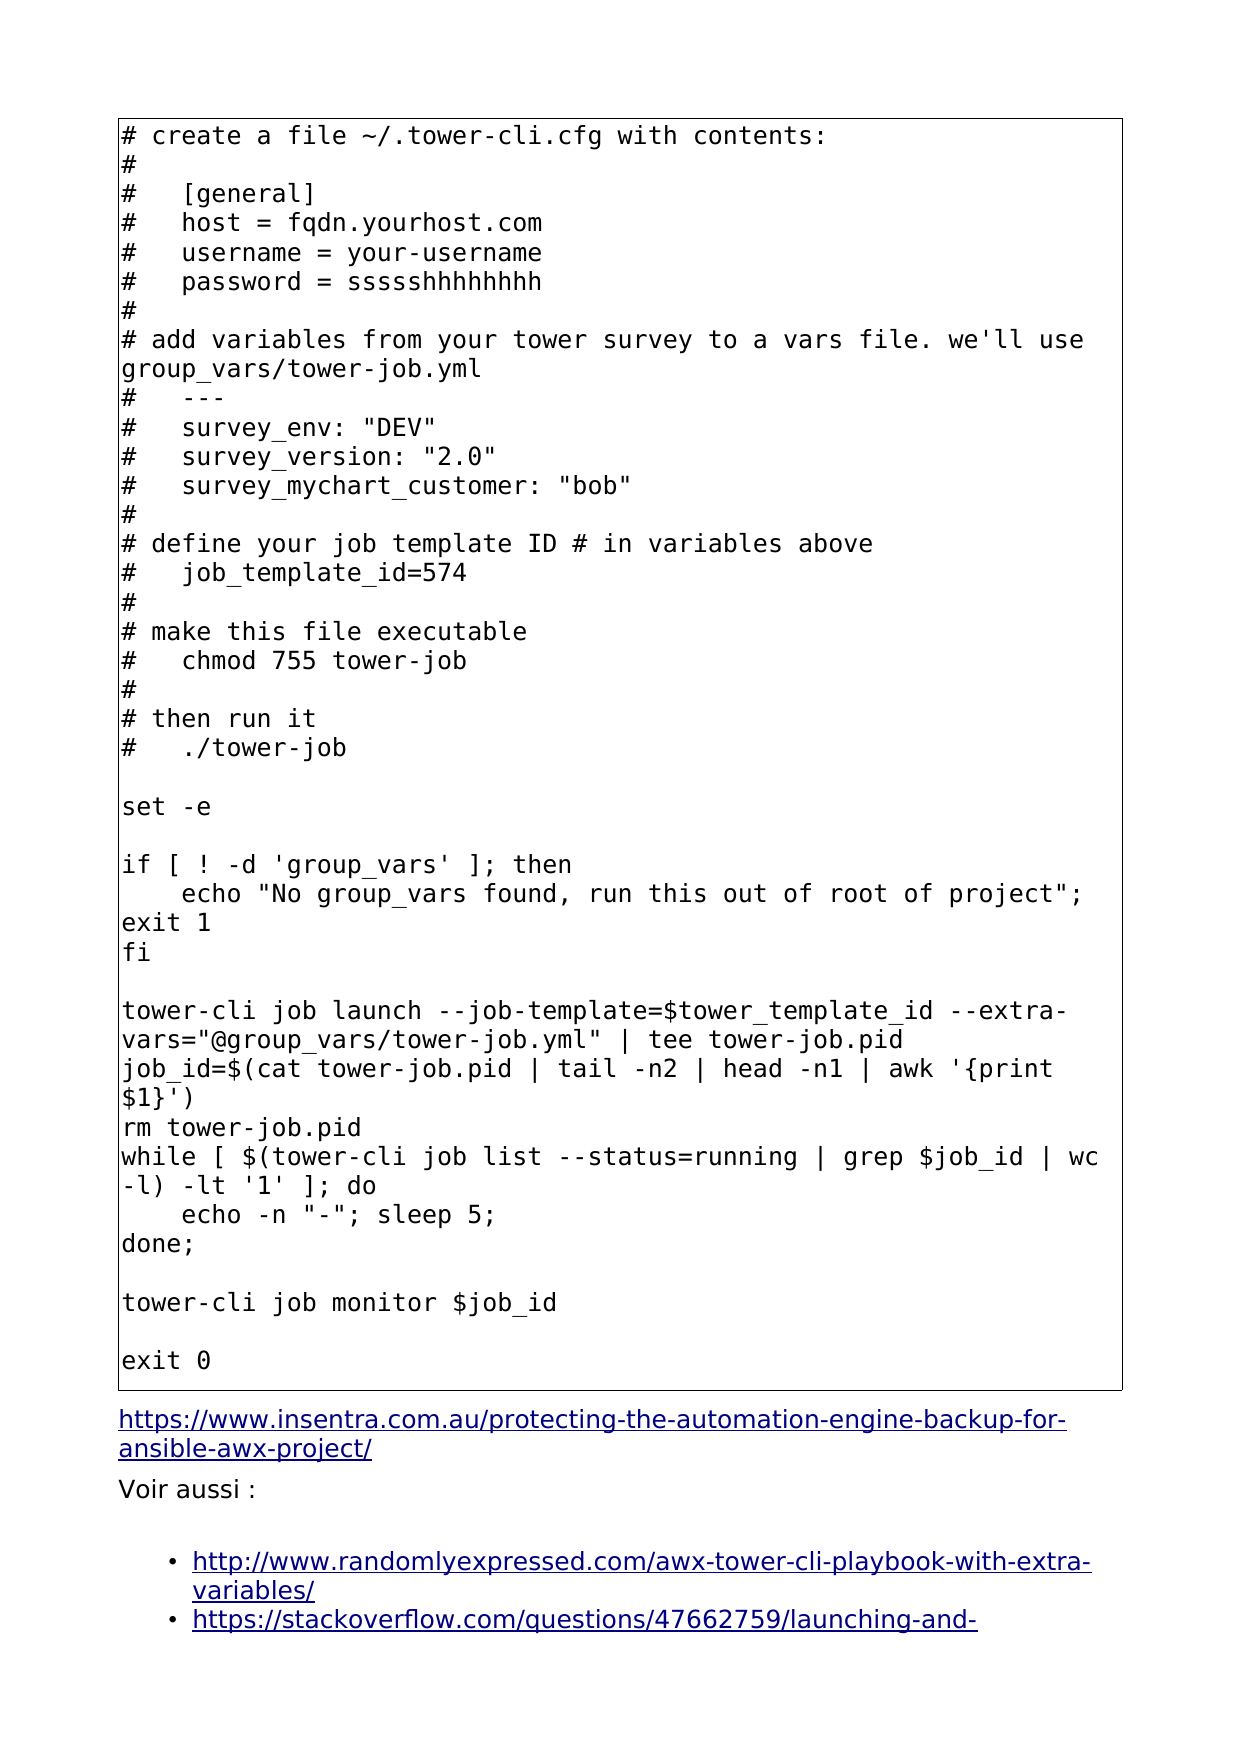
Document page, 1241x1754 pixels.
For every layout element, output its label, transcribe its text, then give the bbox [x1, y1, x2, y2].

text Voir aussi : [118, 1476, 1122, 1505]
list https://stackoverflow.com/questions/47662759/launching-and- [177, 1605, 1122, 1634]
table_header # create a file ~/.tower-cli.cfg with contents: # # [general] # host = fqdn.yourhost.com # username = your-username # password = ssssshhhhhhhh # # add variables from your tower survey to a vars file. we'll use group_vars/tower-job.yml # --- # survey_env: "DEV" # survey_version: "2.0" # survey_mychart_customer: "bob" # # define your job template ID # in variables above # job_template_id=574 # # make this file executable # chmod 755 tower-job # # then run it # ./tower-job set -e if [ ! -d 'group_vars' ]; then echo "No group_vars found, run this out of root of project"; exit 1 fi tower-cli job launch --job-template=$tower_template_id --extra-vars="@group_vars/tower-job.yml" | tee tower-job.pid job_id=$(cat tower-job.pid | tail -n2 | head -n1 | awk '{print $1}') rm tower-job.pid while [ $(tower-cli job list --status=running | grep $job_id | wc -l) -lt '1' ]; do echo -n "-"; sleep 5; done; tower-cli job monitor $job_id exit 0 [119, 119, 1122, 1390]
list http://www.randomlyexpressed.com/awx-tower-cli-playbook-with-extra-variables/ [177, 1547, 1122, 1605]
text https://www.insentra.com.au/protecting-the-automation-engine-backup-for-ansible-awx-project/ [118, 1405, 1122, 1463]
